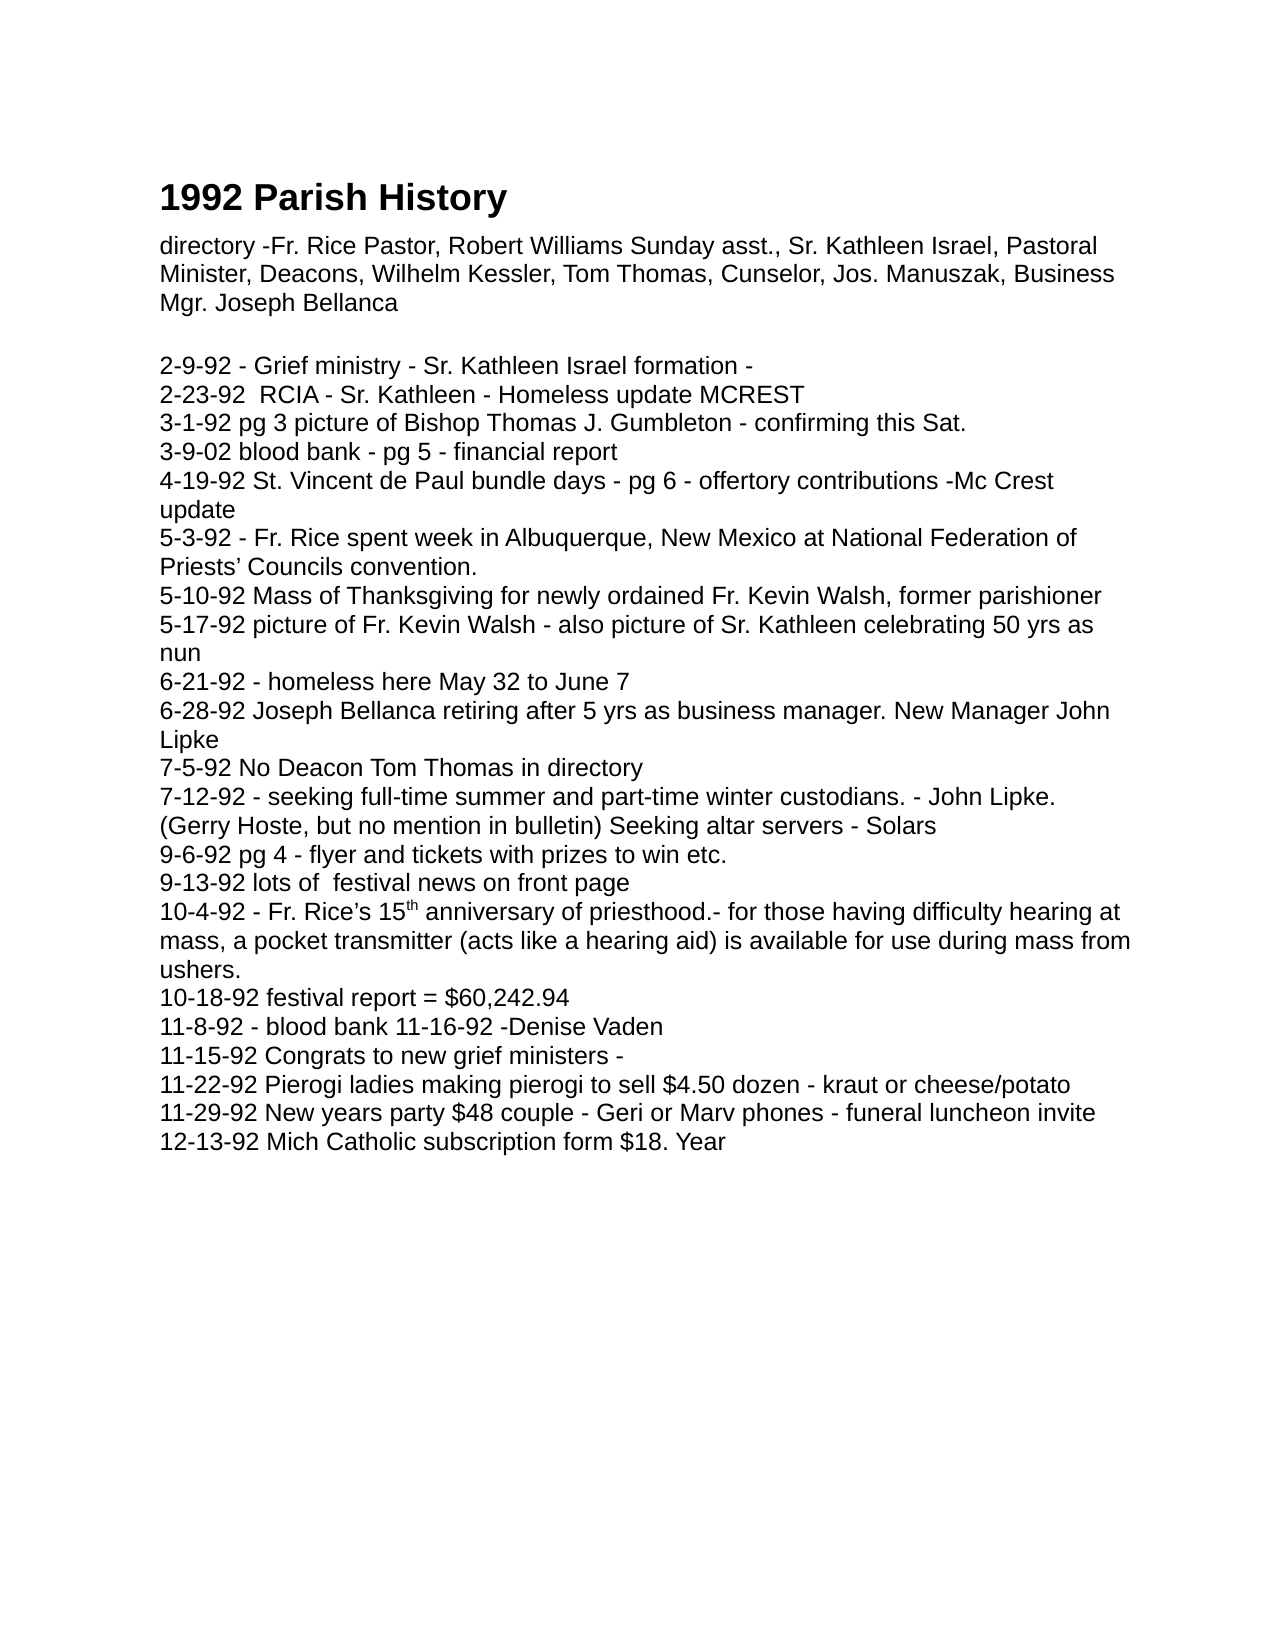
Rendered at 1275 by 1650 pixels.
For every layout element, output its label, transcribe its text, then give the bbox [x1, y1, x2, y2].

text directory -Fr. Rice Pastor, Robert Williams Sunday asst., Sr. Kathleen Israel, Pastoral Minister, Deacons, Wilhelm Kessler, Tom Thomas, Cunselor, Jos. Manuszak, Business Mgr. Joseph Bellanca [159, 231, 1134, 317]
text 7-12-92 - seeking full-time summer and part-time winter custodians. - John Lipke. (Gerry Hoste, but no mention in bulletin) Seeking altar servers - Solars [159, 782, 1134, 840]
text 6-28-92 Joseph Bellanca retiring after 5 yrs as business manager. New Manager John Lipke [159, 696, 1134, 753]
text 3-9-02 blood bank - pg 5 - financial report [159, 437, 1134, 466]
text 4-19-92 St. Vincent de Paul bundle days - pg 6 - offertory contributions -Mc Crest update [159, 466, 1134, 523]
text 5-17-92 picture of Fr. Kevin Walsh - also picture of Sr. Kathleen celebrating 50 yrs as nun [159, 610, 1134, 667]
text 11-8-92 - blood bank 11-16-92 -Denise Vaden [159, 1012, 1134, 1041]
text 5-3-92 - Fr. Rice spent week in Albuquerque, New Mexico at National Federation of Priests’ Councils convention. [159, 523, 1134, 581]
text 9-6-92 pg 4 - flyer and tickets with prizes to win etc. [159, 840, 1134, 868]
text 9-13-92 lots of festival news on front page [159, 868, 1134, 897]
text 2-23-92 RCIA - Sr. Kathleen - Homeless update MCREST [159, 380, 1134, 408]
text 5-10-92 Mass of Thanksgiving for newly ordained Fr. Kevin Walsh, former parishioner [159, 581, 1134, 610]
text 6-21-92 - homeless here May 32 to June 7 [159, 667, 1134, 696]
subtitle 1992 Parish History [159, 175, 1134, 218]
text 2-9-92 - Grief ministry - Sr. Kathleen Israel formation - [159, 351, 1134, 380]
text 10-18-92 festival report = $60,242.94 [159, 983, 1134, 1012]
text 11-15-92 Congrats to new grief ministers - [159, 1041, 1134, 1070]
text 12-13-92 Mich Catholic subscription form $18. Year [159, 1127, 1134, 1156]
text 7-5-92 No Deacon Tom Thomas in directory [159, 753, 1134, 782]
text 11-29-92 New years party $48 couple - Geri or Marv phones - funeral luncheon invite [159, 1098, 1134, 1127]
text 3-1-92 pg 3 picture of Bishop Thomas J. Gumbleton - confirming this Sat. [159, 408, 1134, 437]
text 11-22-92 Pierogi ladies making pierogi to sell $4.50 dozen - kraut or cheese/potato [159, 1070, 1134, 1098]
text 10-4-92 - Fr. Rice’s 15th anniversary of priesthood.- for those having difficulty hearing at mass, a pocket transmitter (acts like a hearing aid) is available for use during mass from ushers. [159, 897, 1134, 983]
